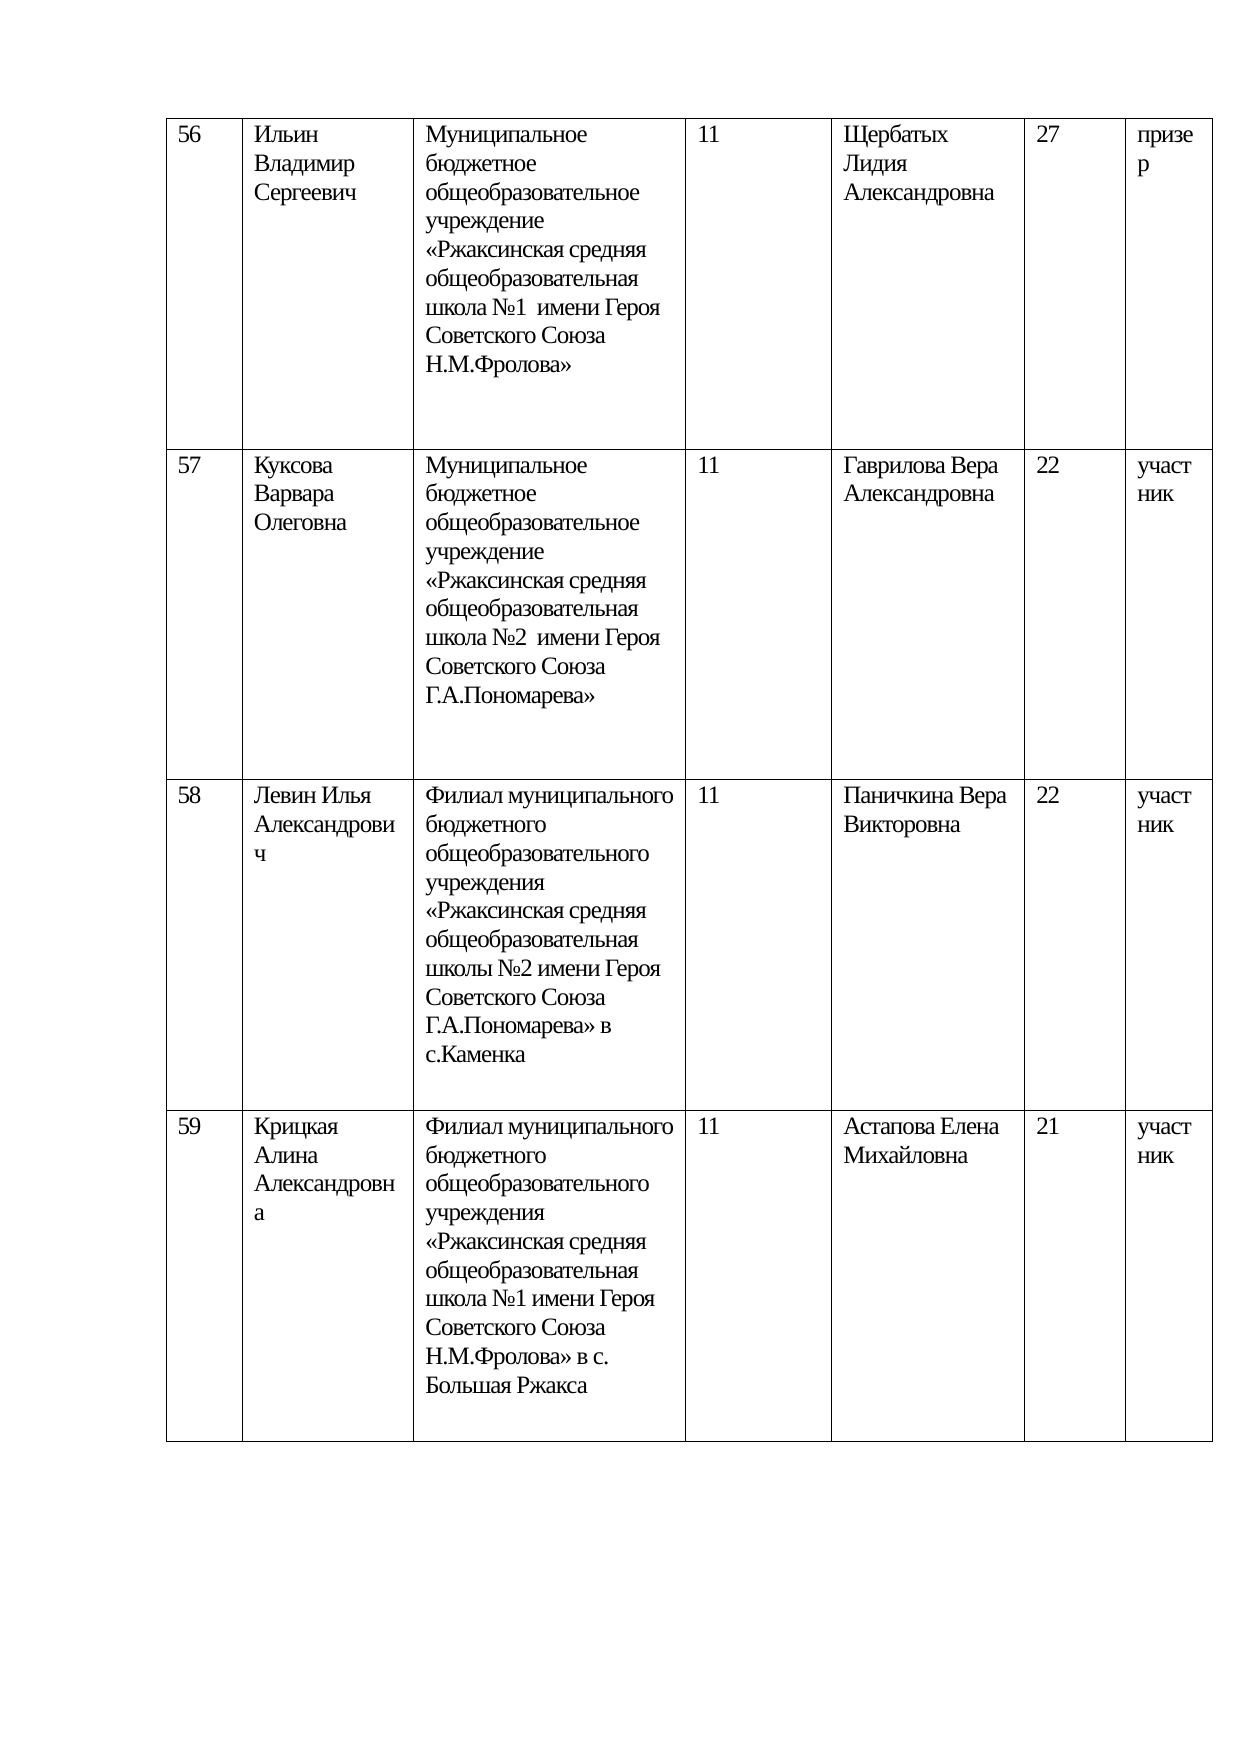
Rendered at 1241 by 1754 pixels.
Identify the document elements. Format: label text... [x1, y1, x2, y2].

table_cell 11 [686, 1111, 831, 1441]
table_cell Муниципальное бюджетное общеобразовательное учреждение «Ржаксинская средняя общеобразовательная школа №1 имени Героя Советского Союза Н.М.Фролова» [414, 119, 685, 449]
table_cell Филиал муниципального бюджетного общеобразовательного учреждения «Ржаксинская средняя общеобразовательная школы №2 имени Героя Советского Союза Г.А.Пономарева» в с.Каменка [414, 780, 685, 1110]
table_cell участник [1126, 1111, 1212, 1441]
table_cell 59 [167, 1111, 242, 1441]
table_cell участник [1126, 780, 1212, 1110]
table_cell Филиал муниципального бюджетного общеобразовательного учреждения «Ржаксинская средняя общеобразовательная школа №1 имени Героя Советского Союза Н.М.Фролова» в с. Большая Ржакса [414, 1111, 685, 1441]
table_cell Паничкина Вера Викторовна [832, 780, 1024, 1110]
table_cell Гаврилова Вера Александровна [832, 450, 1024, 779]
table_cell 22 [1025, 450, 1125, 779]
table_cell 11 [686, 450, 831, 779]
table_cell 56 [167, 119, 242, 449]
table_cell 11 [686, 119, 831, 449]
table_cell Крицкая Алина Александровна [243, 1111, 413, 1441]
table_cell 27 [1025, 119, 1125, 449]
table_cell 22 [1025, 780, 1125, 1110]
table_cell Ильин Владимир Сергеевич [243, 119, 413, 449]
table_cell Муниципальное бюджетное общеобразовательное учреждение «Ржаксинская средняя общеобразовательная школа №2 имени Героя Советского Союза Г.А.Пономарева» [414, 450, 685, 779]
table_cell призер [1126, 119, 1212, 449]
table_cell Левин Илья Александрович [243, 780, 413, 1110]
table_cell 21 [1025, 1111, 1125, 1441]
table_cell участник [1126, 450, 1212, 779]
table_cell 11 [686, 780, 831, 1110]
table_cell 57 [167, 450, 242, 779]
table_cell Куксова Варвара Олеговна [243, 450, 413, 779]
table_cell Щербатых Лидия Александровна [832, 119, 1024, 449]
table_cell Астапова Елена Михайловна [832, 1111, 1024, 1441]
table_cell 58 [167, 780, 242, 1110]
